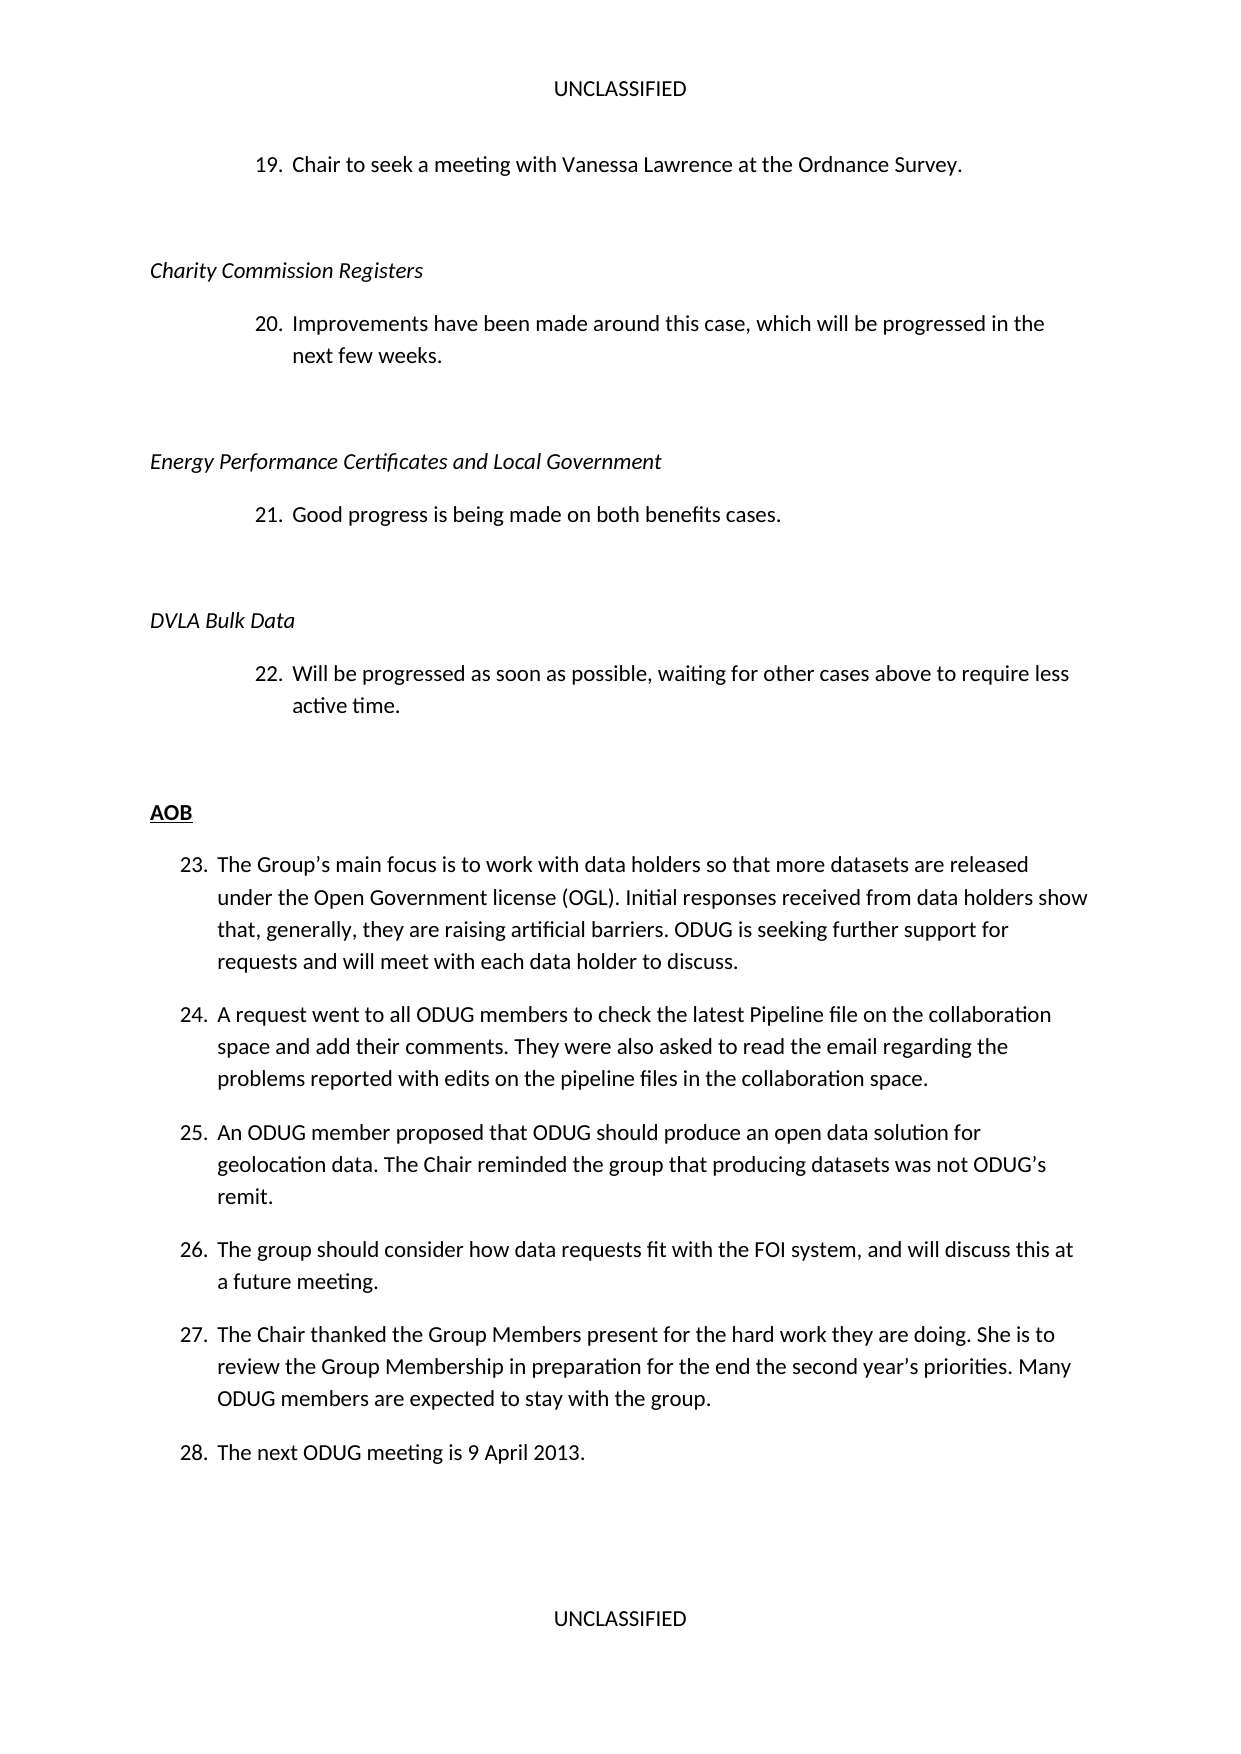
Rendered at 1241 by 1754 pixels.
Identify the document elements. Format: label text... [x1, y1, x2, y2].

list The group should consider how data requests fit with the FOI system, and will discuss this at a future meeting. [179, 1235, 1090, 1295]
list Energy Performance Certificates and Local Government [150, 447, 1090, 475]
list DVLA Bulk Data [150, 606, 1090, 634]
list Charity Commission Registers [150, 256, 1090, 284]
list The Group’s main focus is to work with data holders so that more datasets are released under the Open Government license (OGL). Initial responses received from data holders show that, generally, they are raising artificial barriers. ODUG is seeking further support for requests and will meet with each data holder to discuss. [179, 851, 1090, 975]
list Chair to seek a meeting with Vanessa Lawrence at the Ordnance Survey. [254, 150, 1090, 178]
list A request went to all ODUG members to check the latest Pipeline file on the collaboration space and add their comments. They were also asked to read the email regarding the problems reported with edits on the pipeline files in the collaboration space. [179, 1000, 1090, 1093]
list Good progress is being made on both benefits cases. [254, 500, 1090, 528]
list An ODUG member proposed that ODUG should produce an open data solution for geolocation data. The Chair reminded the group that producing datasets was not ODUG’s remit. [179, 1118, 1090, 1210]
list Will be progressed as soon as possible, waiting for other cases above to require less active time. [254, 659, 1090, 719]
text AOB [150, 798, 1090, 826]
list Improvements have been made around this case, which will be progressed in the next few weeks. [254, 309, 1090, 369]
list The next ODUG meeting is 9 April 2013. [179, 1438, 1090, 1466]
list The Chair thanked the Group Members present for the hard work they are doing. She is to review the Group Membership in preparation for the end the second year’s priorities. Many ODUG members are expected to stay with the group. [179, 1320, 1090, 1413]
